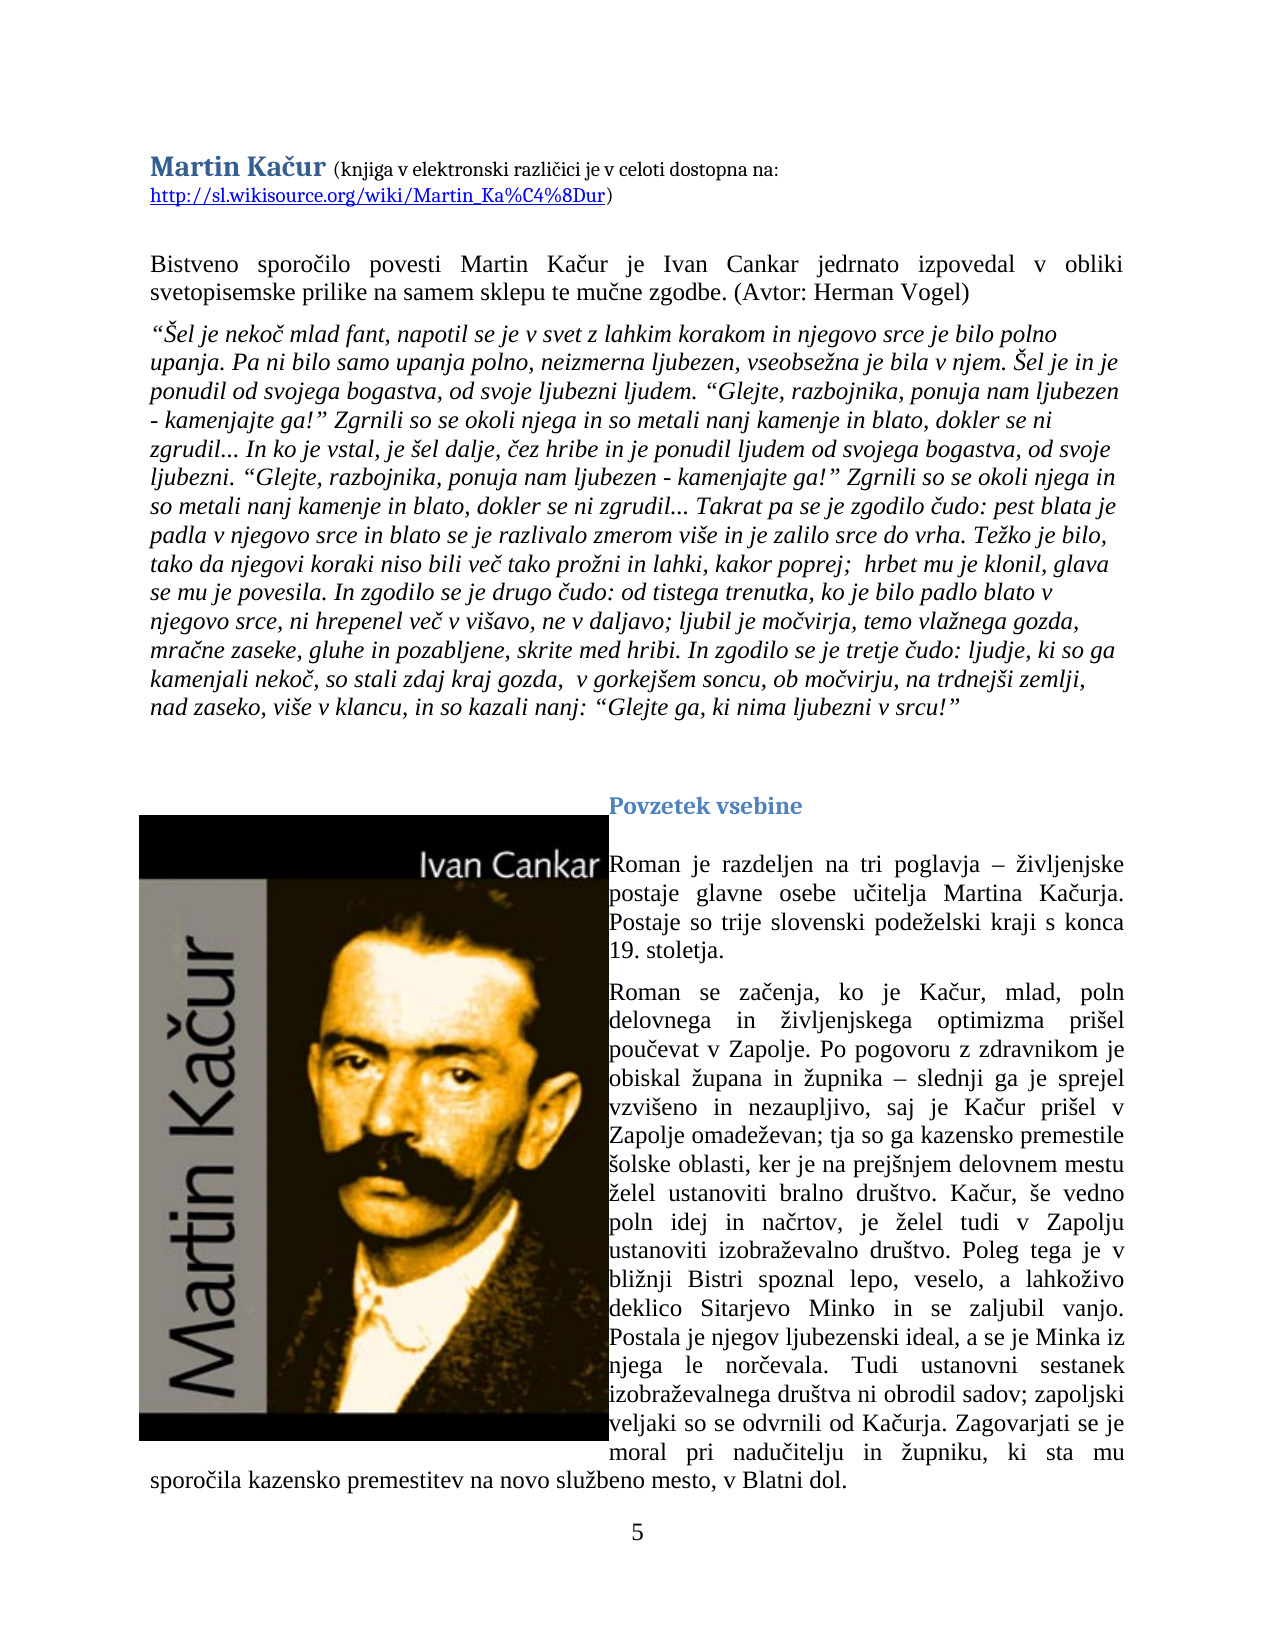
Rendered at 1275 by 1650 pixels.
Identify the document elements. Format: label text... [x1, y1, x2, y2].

text Bistveno sporočilo povesti Martin Kačur je Ivan Cankar jedrnato izpovedal v obliki svetopisemske prilike na samem sklepu te mučne zgodbe. (Avtor: Herman Vogel) [150, 249, 1125, 306]
text Roman se začenja, ko je Kačur, mlad, poln delovnega in življenjskega optimizma prišel poučevat v Zapolje. Po pogovoru z zdravnikom je obiskal župana in župnika – slednji ga je sprejel vzvišeno in nezaupljivo, saj je Kačur prišel v Zapolje omadeževan; tja so ga kazensko premestile šolske oblasti, ker je na prejšnjem delovnem mestu želel ustanoviti bralno društvo. Kačur, še vedno poln idej in načrtov, je želel tudi v Zapolju ustanoviti izobraževalno društvo. Poleg tega je v bližnji Bistri spoznal lepo, veselo, a lahkoživo deklico Sitarjevo Minko in se zaljubil vanjo. Postala je njegov ljubezenski ideal, a se je Minka iz njega le norčevala. Tudi ustanovni sestanek izobraževalnega društva ni obrodil sadov; zapoljski veljaki so se odvrnili od Kačurja. Zagovarjati se je moral pri nadučitelju in župniku, ki sta mu sporočila kazensko premestitev na novo službeno mesto, v Blatni dol. [150, 977, 1125, 1494]
picture [139, 815, 609, 1441]
text Roman je razdeljen na tri poglavja – življenjske postaje glavne osebe učitelja Martina Kačurja. Postaje so trije slovenski podeželski kraji s konca 19. stoletja. [609, 849, 1125, 964]
subtitle Martin Kačur (knjiga v elektronski različici je v celoti dostopna na: http://sl.wikisource.org/wiki/Martin_Ka%C4%8Dur) [150, 150, 1125, 207]
text “Šel je nekoč mlad fant, napotil se je v svet z lahkim korakom in njegovo srce je bilo polno upanja. Pa ni bilo samo upanja polno, neizmerna ljubezen, vseobsežna je bila v njem. Šel je in je ponudil od svojega bogastva, od svoje ljubezni ljudem. “Glejte, razbojnika, ponuja nam ljubezen - kamenjajte ga!” Zgrnili so se okoli njega in so metali nanj kamenje in blato, dokler se ni zgrudil... In ko je vstal, je šel dalje, čez hribe in je ponudil ljudem od svojega bogastva, od svoje ljubezni. “Glejte, razbojnika, ponuja nam ljubezen - kamenjajte ga!” Zgrnili so se okoli njega in so metali nanj kamenje in blato, dokler se ni zgrudil... Takrat pa se je zgodilo čudo: pest blata je padla v njegovo srce in blato se je razlivalo zmerom više in je zalilo srce do vrha. Težko je bilo, tako da njegovi koraki niso bili več tako prožni in lahki, kakor poprej; hrbet mu je klonil, glava se mu je povesila. In zgodilo se je drugo čudo: od tistega trenutka, ko je bilo padlo blato v njegovo srce, ni hrepenel več v višavo, ne v daljavo; ljubil je močvirja, temo vlažnega gozda, mračne zaseke, gluhe in pozabljene, skrite med hribi. In zgodilo se je tretje čudo: ljudje, ki so ga kamenjali nekoč, so stali zdaj kraj gozda, v gorkejšem soncu, ob močvirju, na trdnejši zemlji, nad zaseko, više v klancu, in so kazali nanj: “Glejte ga, ki nima ljubezni v srcu!” [150, 319, 1125, 721]
subtitle Povzetek vsebine [150, 792, 1125, 820]
